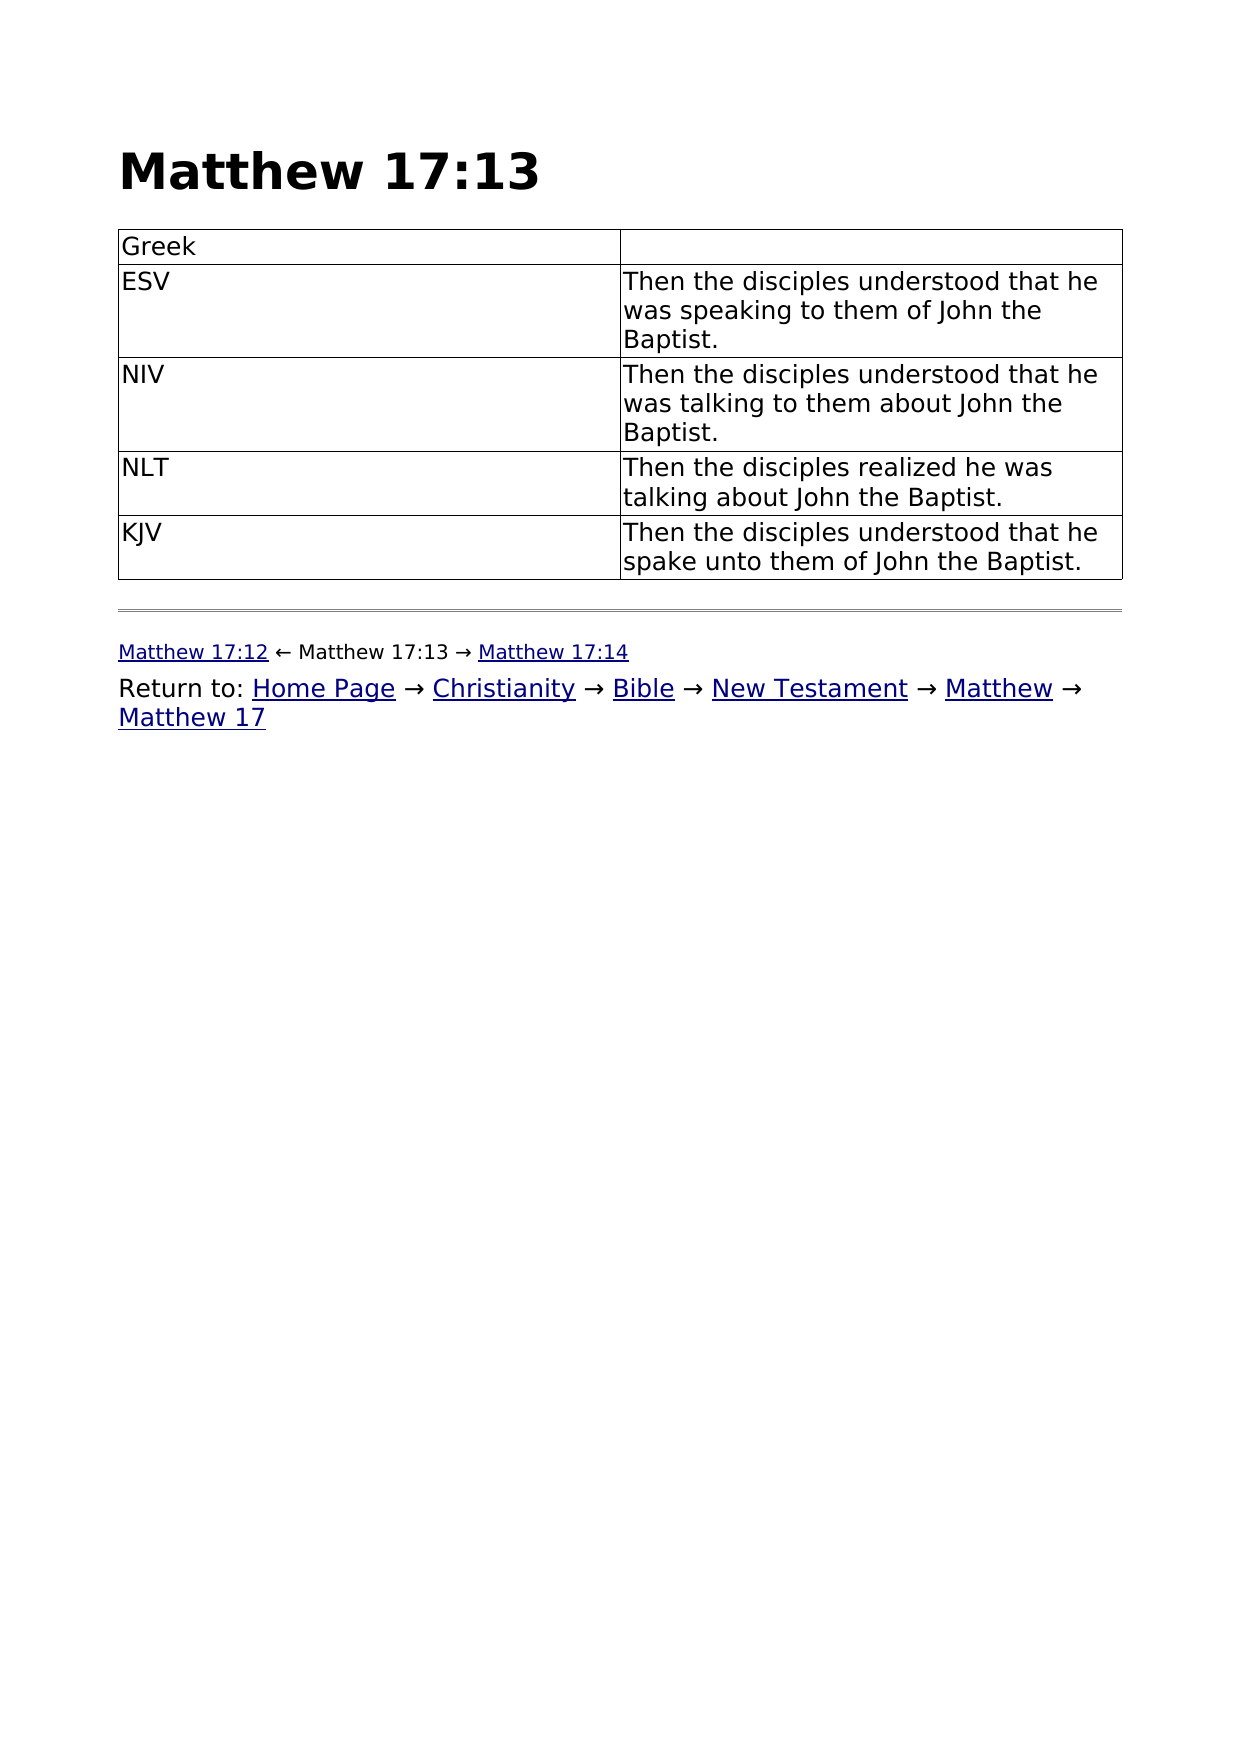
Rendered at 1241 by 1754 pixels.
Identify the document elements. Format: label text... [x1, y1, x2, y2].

table_cell NIV [119, 358, 620, 451]
subtitle Matthew 17:13 [118, 143, 1122, 201]
table_cell Then the disciples understood that he was talking to them about John the Baptist. [621, 358, 1122, 451]
table_header [621, 230, 1122, 264]
table_cell Then the disciples realized he was talking about John the Baptist. [621, 452, 1122, 515]
table_cell Then the disciples understood that he was speaking to them of John the Baptist. [621, 265, 1122, 357]
text Return to: Home Page → Christianity → Bible → New Testament → Matthew → Matthew 17 [118, 674, 1122, 733]
table_cell KJV [119, 516, 620, 579]
table_header Greek [119, 230, 620, 264]
table_cell NLT [119, 452, 620, 515]
table_cell Then the disciples understood that he spake unto them of John the Baptist. [621, 516, 1122, 579]
text Matthew 17:12 ← Matthew 17:13 → Matthew 17:14 [118, 640, 1122, 674]
table_cell ESV [119, 265, 620, 357]
